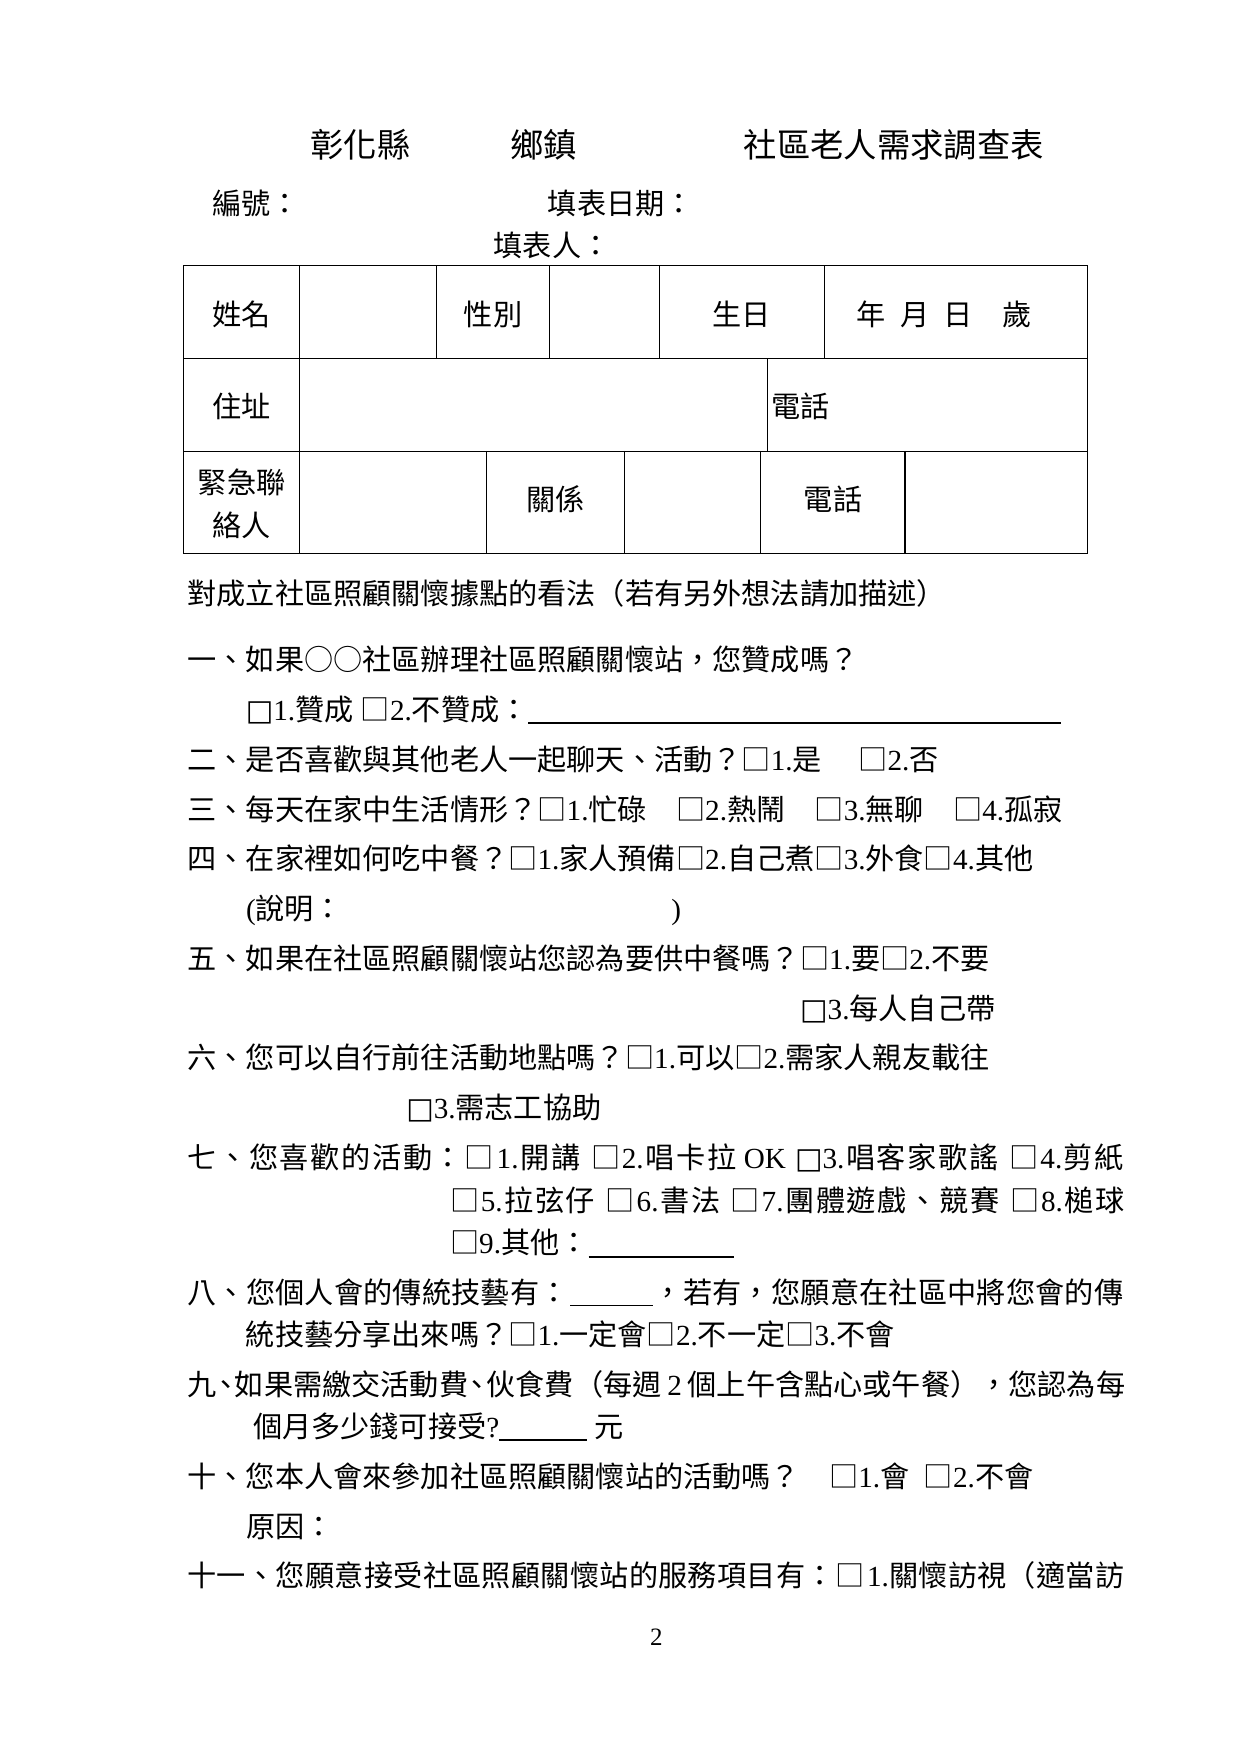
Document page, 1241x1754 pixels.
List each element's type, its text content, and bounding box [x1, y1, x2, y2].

table_header [550, 266, 659, 358]
text 一、如果○○社區辦理社區照顧關懷站，您贊成嗎？ [187, 637, 1125, 679]
table_header 姓名 [184, 266, 299, 358]
text 對成立社區照顧關懷據點的看法（若有另外想法請加描述） [187, 554, 1125, 629]
text 二、是否喜歡與其他老人一起聊天、活動？□1.是 □2.否 [187, 736, 1125, 778]
table_cell 關係 [487, 452, 624, 553]
table_cell 緊急聯絡人 [184, 452, 299, 553]
table_header 生日 [660, 266, 824, 358]
table_cell [625, 452, 760, 553]
text 七、您喜歡的活動：□1.開講 □2.唱卡拉OK □3.唱客家歌謠 □4.剪紙 □5.拉弦仔 □6.書法 □7.團體遊戲、競賽 □8.槌球 □9.其他： [187, 1135, 1125, 1262]
table_header 性別 [437, 266, 549, 358]
table_cell [300, 359, 767, 451]
table_header 年 月 日 歲 [825, 266, 1087, 358]
text 十一、您願意接受社區照顧關懷站的服務項目有：□1.關懷訪視（適當訪 [187, 1553, 1125, 1595]
text 編號： 填表日期： [187, 181, 1125, 223]
text 八、您個人會的傳統技藝有： ，若有，您願意在社區中將您會的傳統技藝分享出來嗎？□1.一定會□2.不一定□3.不會 [187, 1269, 1125, 1354]
text □1.贊成 □2.不贊成： [187, 686, 1125, 729]
table_cell [906, 452, 1087, 553]
table_cell 電話 [768, 359, 1087, 451]
table_header [300, 266, 436, 358]
text 原因： [246, 1503, 1125, 1546]
text 六、您可以自行前往活動地點嗎？□1.可以□2.需家人親友載往 [187, 1035, 1125, 1077]
table_cell 住址 [184, 359, 299, 451]
text (說明： ) [246, 886, 1125, 928]
text 填表人： [187, 223, 1125, 265]
table_cell 電話 [761, 452, 904, 553]
text 五、如果在社區照顧關懷站您認為要供中餐嗎？□1.要□2.不要 [187, 935, 1125, 978]
text 四、在家裡如何吃中餐？□1.家人預備□2.自己煮□3.外食□4.其他 [187, 836, 1125, 878]
text 九、如果需繳交活動費、伙食費（每週2個上午含點心或午餐），您認為每個月多少錢可接受? 元 [187, 1361, 1125, 1446]
text □3.每人自己帶 [246, 985, 1125, 1028]
text □3.需志工協助 [187, 1085, 1125, 1127]
text 十、您本人會來參加社區照顧關懷站的活動嗎？ □1.會 □2.不會 [187, 1453, 1125, 1496]
table_cell [300, 452, 486, 553]
text 彰化縣 鄉鎮 社區老人需求調查表 [187, 106, 1125, 181]
text 三、每天在家中生活情形？□1.忙碌 □2.熱鬧 □3.無聊 □4.孤寂 [187, 786, 1125, 828]
